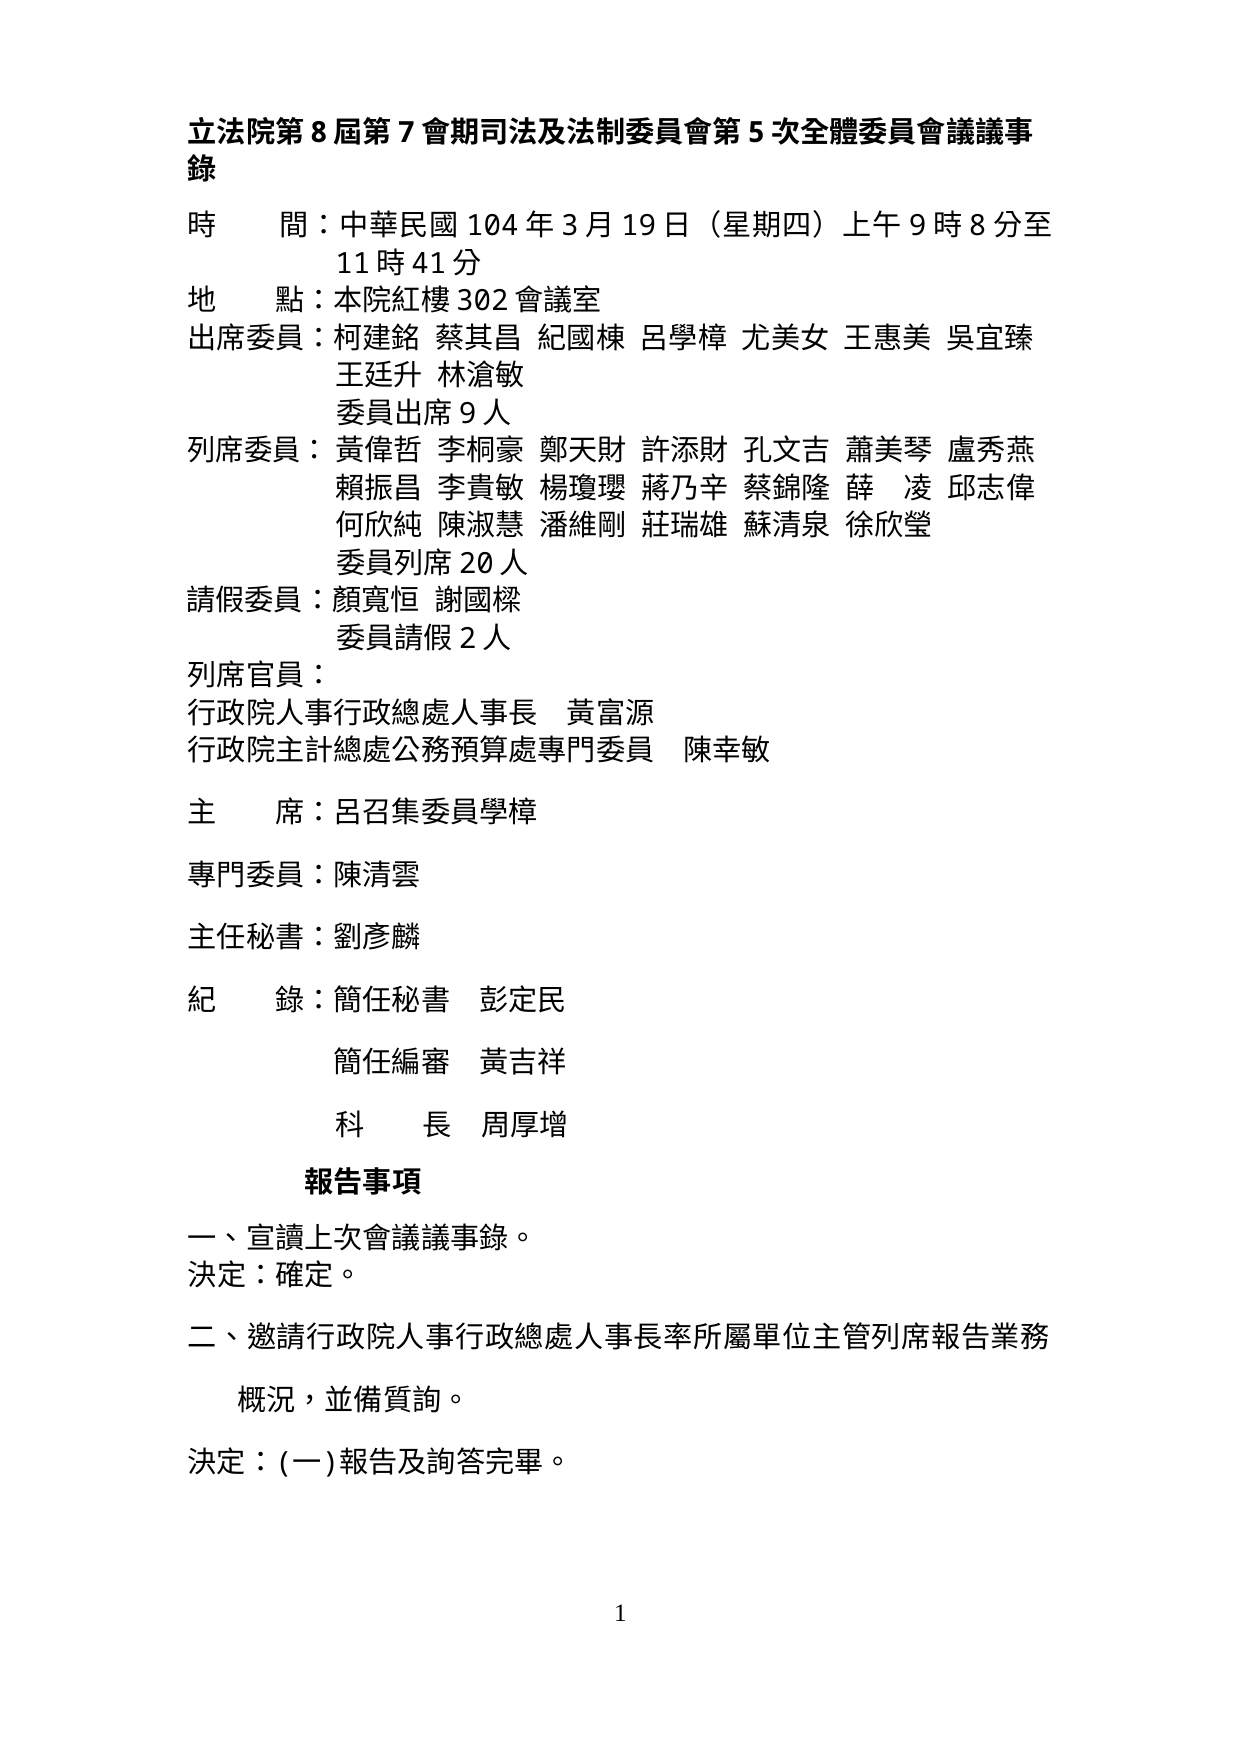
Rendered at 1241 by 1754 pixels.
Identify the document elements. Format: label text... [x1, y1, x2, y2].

text 科 長 周厚增 [187, 1081, 1053, 1143]
text 請假委員：顏寬恒 謝國樑 [186, 581, 1053, 618]
text 行政院主計總處公務預算處專門委員 陳幸敏 [187, 731, 1053, 768]
text 簡任編審 黃吉祥 [187, 1018, 1053, 1081]
text 委員出席9人 [336, 393, 1053, 431]
text 一、宣讀上次會議議事錄。 [187, 1218, 1053, 1256]
text 列席官員： [187, 656, 1053, 693]
text 紀 錄：簡任秘書 彭定民 [187, 956, 1053, 1018]
text 列席委員：黃偉哲 李桐豪 鄭天財 許添財 孔文吉 蕭美琴 盧秀燕 [187, 431, 1053, 468]
text 二、邀請行政院人事行政總處人事長率所屬單位主管列席報告業務概況，並備質詢。 [187, 1293, 1053, 1418]
text 主 席：呂召集委員學樟 [187, 768, 1053, 831]
text 主任秘書：劉彥麟 [187, 893, 1053, 956]
text 地 點：本院紅樓302會議室 [187, 281, 1053, 318]
text 立法院第8屆第7會期司法及法制委員會第5次全體委員會議議事錄 [187, 112, 1053, 187]
text 委員請假2人 [336, 618, 1053, 656]
text 賴振昌 李貴敏 楊瓊瓔 蔣乃辛 蔡錦隆 薛 凌 邱志偉 [333, 468, 1053, 506]
text 出席委員：柯建銘 蔡其昌 紀國棟 呂學樟 尤美女 王惠美 吳宜臻 [187, 318, 1053, 356]
text 王廷升 林滄敏 [333, 356, 1053, 393]
text 時 間：中華民國104年3月19日（星期四）上午9時8分至11時41分 [187, 206, 1053, 281]
text 何欣純 陳淑慧 潘維剛 莊瑞雄 蘇清泉 徐欣瑩 [333, 506, 1053, 543]
text 決定：(一)報告及詢答完畢。 [187, 1418, 1053, 1481]
text 行政院人事行政總處人事長 黃富源 [187, 693, 1053, 731]
text 委員列席20人 [336, 543, 1053, 581]
text 專門委員：陳清雲 [187, 831, 1053, 893]
text 報告事項 [187, 1162, 1053, 1199]
text 決定：確定。 [188, 1256, 1053, 1293]
